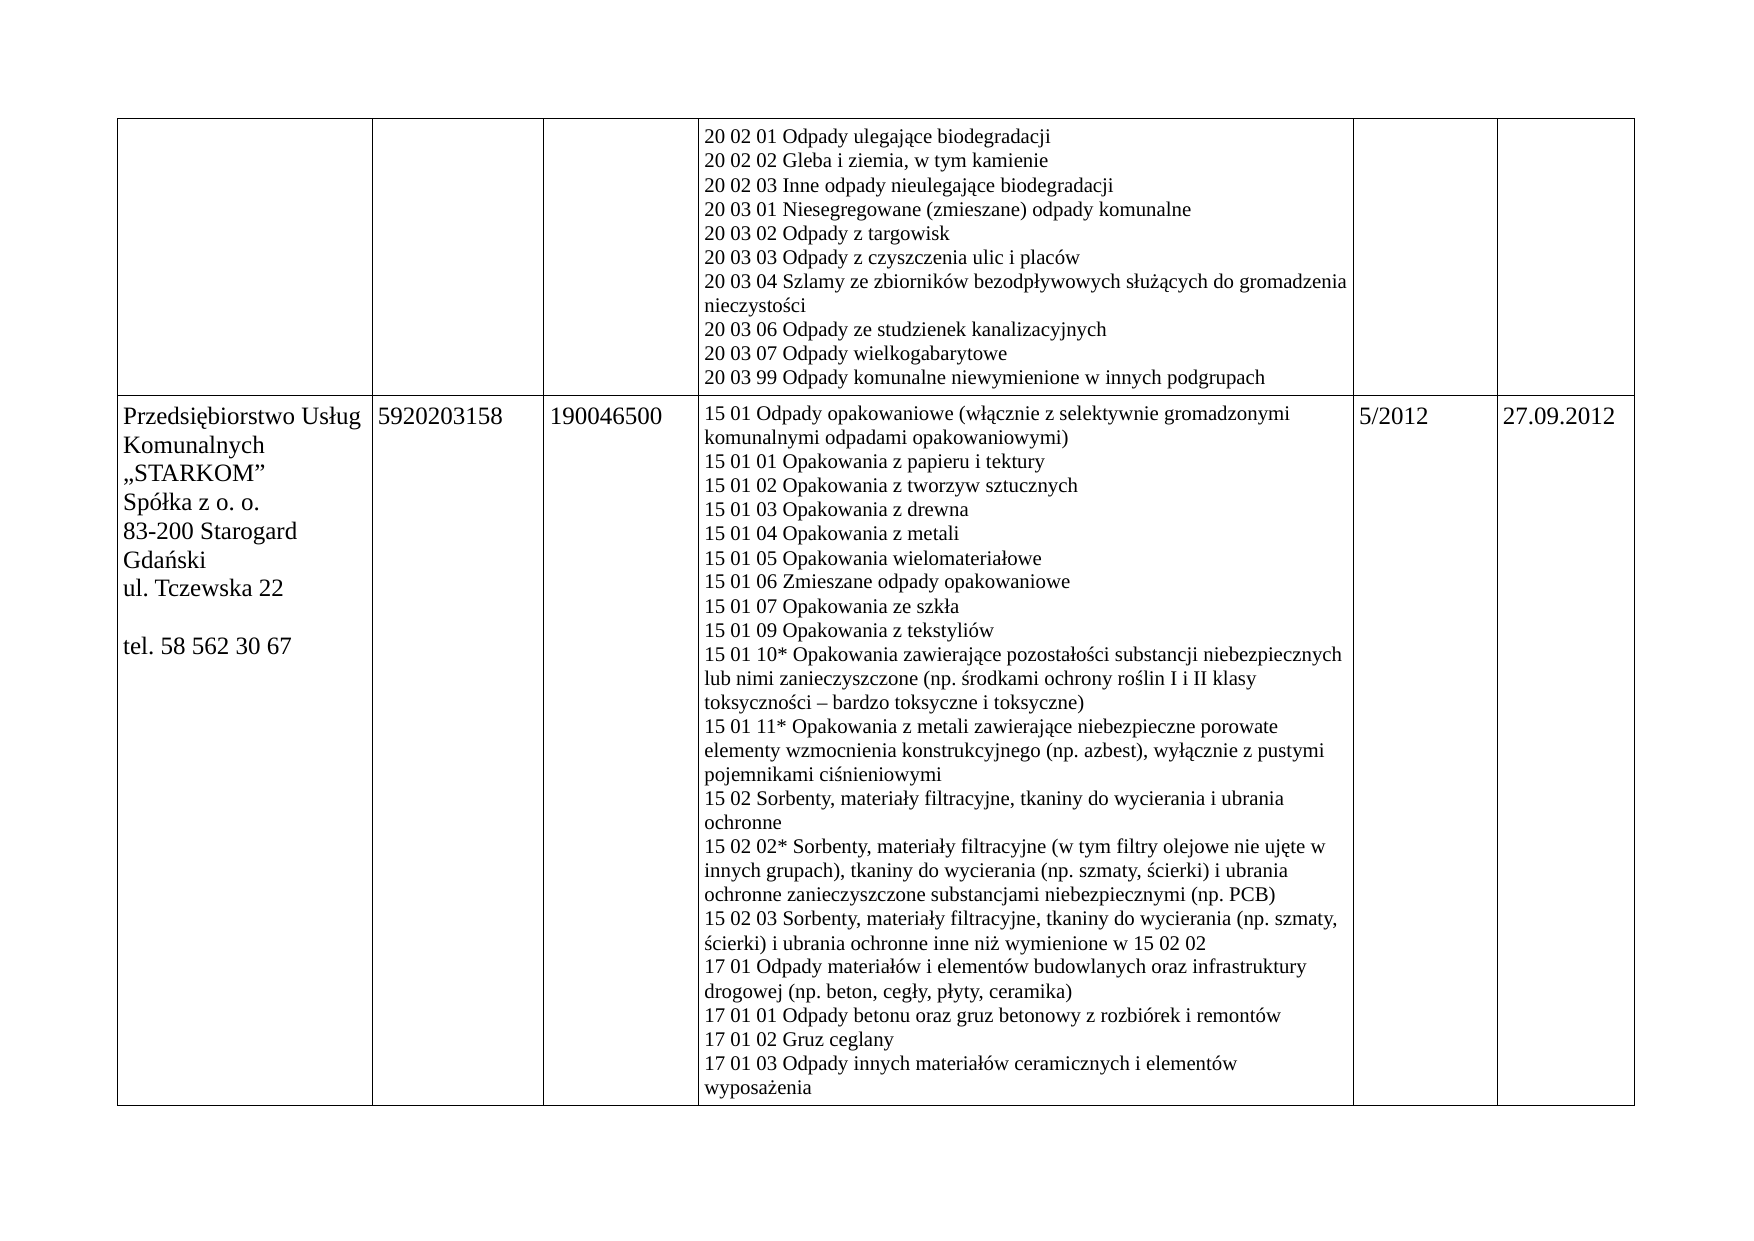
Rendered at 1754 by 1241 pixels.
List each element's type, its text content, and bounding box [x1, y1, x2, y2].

table_cell [544, 119, 698, 395]
table_cell 5/2012 [1354, 396, 1497, 1104]
table_cell [1354, 119, 1497, 395]
table_cell [1498, 119, 1634, 395]
table_cell 20 02 01 Odpady ulegające biodegradacji 20 02 02 Gleba i ziemia, w tym kamienie 20 02 03 Inne odpady nieulegające biodegradacji 20 03 01 Niesegregowane (zmieszane) odpady komunalne 20 03 02 Odpady z targowisk 20 03 03 Odpady z czyszczenia ulic i placów 20 03 04 Szlamy ze zbiorników bezodpływowych służących do gromadzenia nieczystości 20 03 06 Odpady ze studzienek kanalizacyjnych 20 03 07 Odpady wielkogabarytowe 20 03 99 Odpady komunalne niewymienione w innych podgrupach [699, 119, 1353, 395]
table_cell 5920203158 [373, 396, 543, 1104]
table_cell 190046500 [544, 396, 698, 1104]
table_cell [118, 119, 372, 395]
table_cell 27.09.2012 [1498, 396, 1634, 1104]
table_cell [373, 119, 543, 395]
table_cell 15 01 Odpady opakowaniowe (włącznie z selektywnie gromadzonymi komunalnymi odpadami opakowaniowymi) 15 01 01 Opakowania z papieru i tektury 15 01 02 Opakowania z tworzyw sztucznych 15 01 03 Opakowania z drewna 15 01 04 Opakowania z metali 15 01 05 Opakowania wielomateriałowe 15 01 06 Zmieszane odpady opakowaniowe 15 01 07 Opakowania ze szkła 15 01 09 Opakowania z tekstyliów 15 01 10* Opakowania zawierające pozostałości substancji niebezpiecznych lub nimi zanieczyszczone (np. środkami ochrony roślin I i II klasy toksyczności – bardzo toksyczne i toksyczne) 15 01 11* Opakowania z metali zawierające niebezpieczne porowate elementy wzmocnienia konstrukcyjnego (np. azbest), wyłącznie z pustymi pojemnikami ciśnieniowymi 15 02 Sorbenty, materiały filtracyjne, tkaniny do wycierania i ubrania ochronne 15 02 02* Sorbenty, materiały filtracyjne (w tym filtry olejowe nie ujęte w innych grupach), tkaniny do wycierania (np. szmaty, ścierki) i ubrania ochronne zanieczyszczone substancjami niebezpiecznymi (np. PCB) 15 02 03 Sorbenty, materiały filtracyjne, tkaniny do wycierania (np. szmaty, ścierki) i ubrania ochronne inne niż wymienione w 15 02 02 17 01 Odpady materiałów i elementów budowlanych oraz infrastruktury drogowej (np. beton, cegły, płyty, ceramika) 17 01 01 Odpady betonu oraz gruz betonowy z rozbiórek i remontów 17 01 02 Gruz ceglany 17 01 03 Odpady innych materiałów ceramicznych i elementów wyposażenia [699, 396, 1353, 1104]
table_cell Przedsiębiorstwo Usług Komunalnych „STARKOM” Spółka z o. o. 83-200 Starogard Gdański ul. Tczewska 22 tel. 58 562 30 67 [118, 396, 372, 1104]
